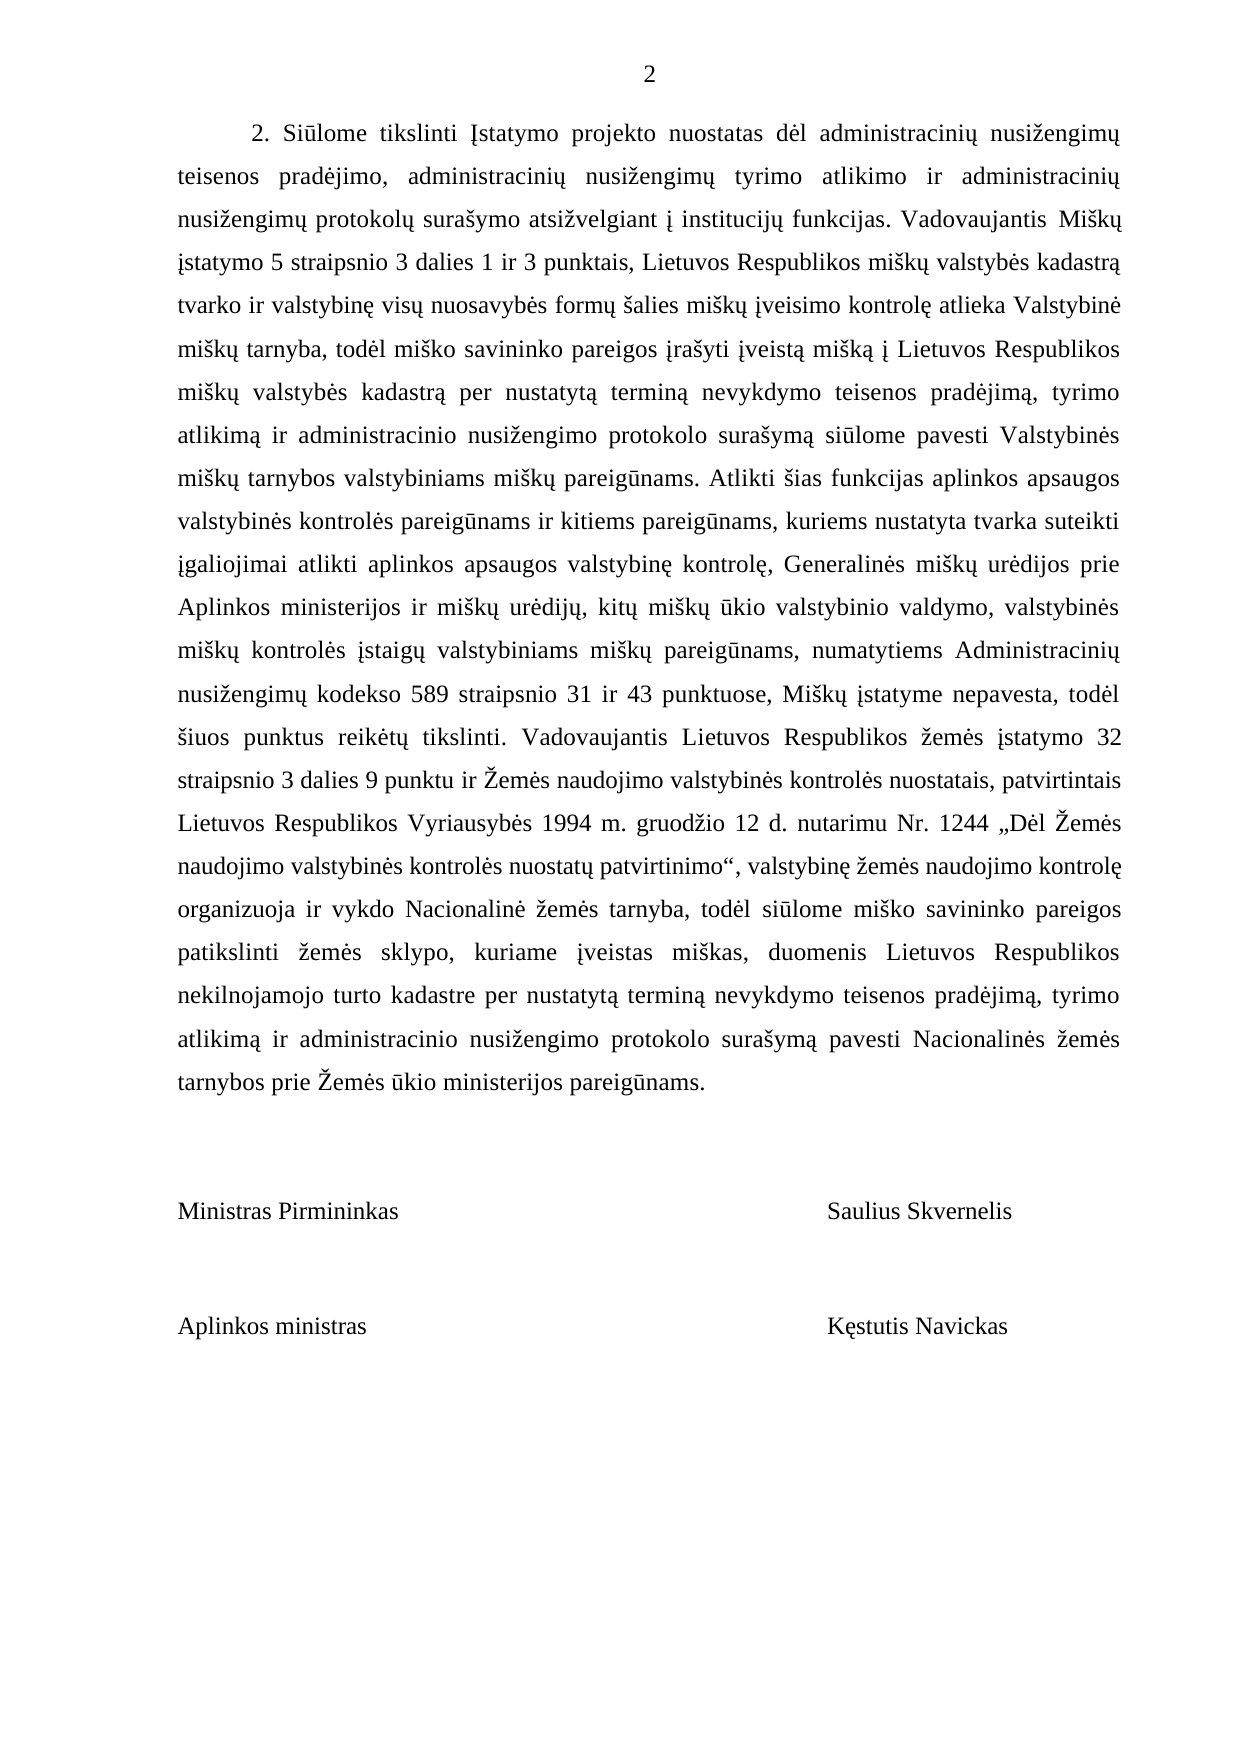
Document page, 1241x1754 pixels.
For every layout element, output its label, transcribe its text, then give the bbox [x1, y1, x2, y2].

text 2. Siūlome tikslinti Įstatymo projekto nuostatas dėl administracinių nusižengimų teisenos pradėjimo, administracinių nusižengimų tyrimo atlikimo ir administracinių nusižengimų protokolų surašymo atsižvelgiant į institucijų funkcijas. Vadovaujantis Miškų įstatymo 5 straipsnio 3 dalies 1 ir 3 punktais, Lietuvos Respublikos miškų valstybės kadastrą tvarko ir valstybinę visų nuosavybės formų šalies miškų įveisimo kontrolę atlieka Valstybinė miškų tarnyba, todėl miško savininko pareigos įrašyti įveistą mišką į Lietuvos Respublikos miškų valstybės kadastrą per nustatytą terminą nevykdymo teisenos pradėjimą, tyrimo atlikimą ir administracinio nusižengimo protokolo surašymą siūlome pavesti Valstybinės miškų tarnybos valstybiniams miškų pareigūnams. Atlikti šias funkcijas aplinkos apsaugos valstybinės kontrolės pareigūnams ir kitiems pareigūnams, kuriems nustatyta tvarka suteikti įgaliojimai atlikti aplinkos apsaugos valstybinę kontrolę, Generalinės miškų urėdijos prie Aplinkos ministerijos ir miškų urėdijų, kitų miškų ūkio valstybinio valdymo, valstybinės miškų kontrolės įstaigų valstybiniams miškų pareigūnams, numatytiems Administracinių nusižengimų kodekso 589 straipsnio 31 ir 43 punktuose, Miškų įstatyme nepavesta, todėl šiuos punktus reikėtų tikslinti. Vadovaujantis Lietuvos Respublikos žemės įstatymo 32 straipsnio 3 dalies 9 punktu ir Žemės naudojimo valstybinės kontrolės nuostatais, patvirtintais Lietuvos Respublikos Vyriausybės 1994 m. gruodžio 12 d. nutarimu Nr. 1244 „Dėl Žemės naudojimo valstybinės kontrolės nuostatų patvirtinimo“, valstybinę žemės naudojimo kontrolę organizuoja ir vykdo Nacionalinė žemės tarnyba, todėl siūlome miško savininko pareigos patikslinti žemės sklypo, kuriame įveistas miškas, duomenis Lietuvos Respublikos nekilnojamojo turto kadastre per nustatytą terminą nevykdymo teisenos pradėjimą, tyrimo atlikimą ir administracinio nusižengimo protokolo surašymą pavesti Nacionalinės žemės tarnybos prie Žemės ūkio ministerijos pareigūnams. [177, 118, 1122, 1096]
text Ministras Pirmininkas Saulius Skvernelis [177, 1196, 1122, 1225]
text Aplinkos ministras Kęstutis Navickas [177, 1311, 1122, 1340]
